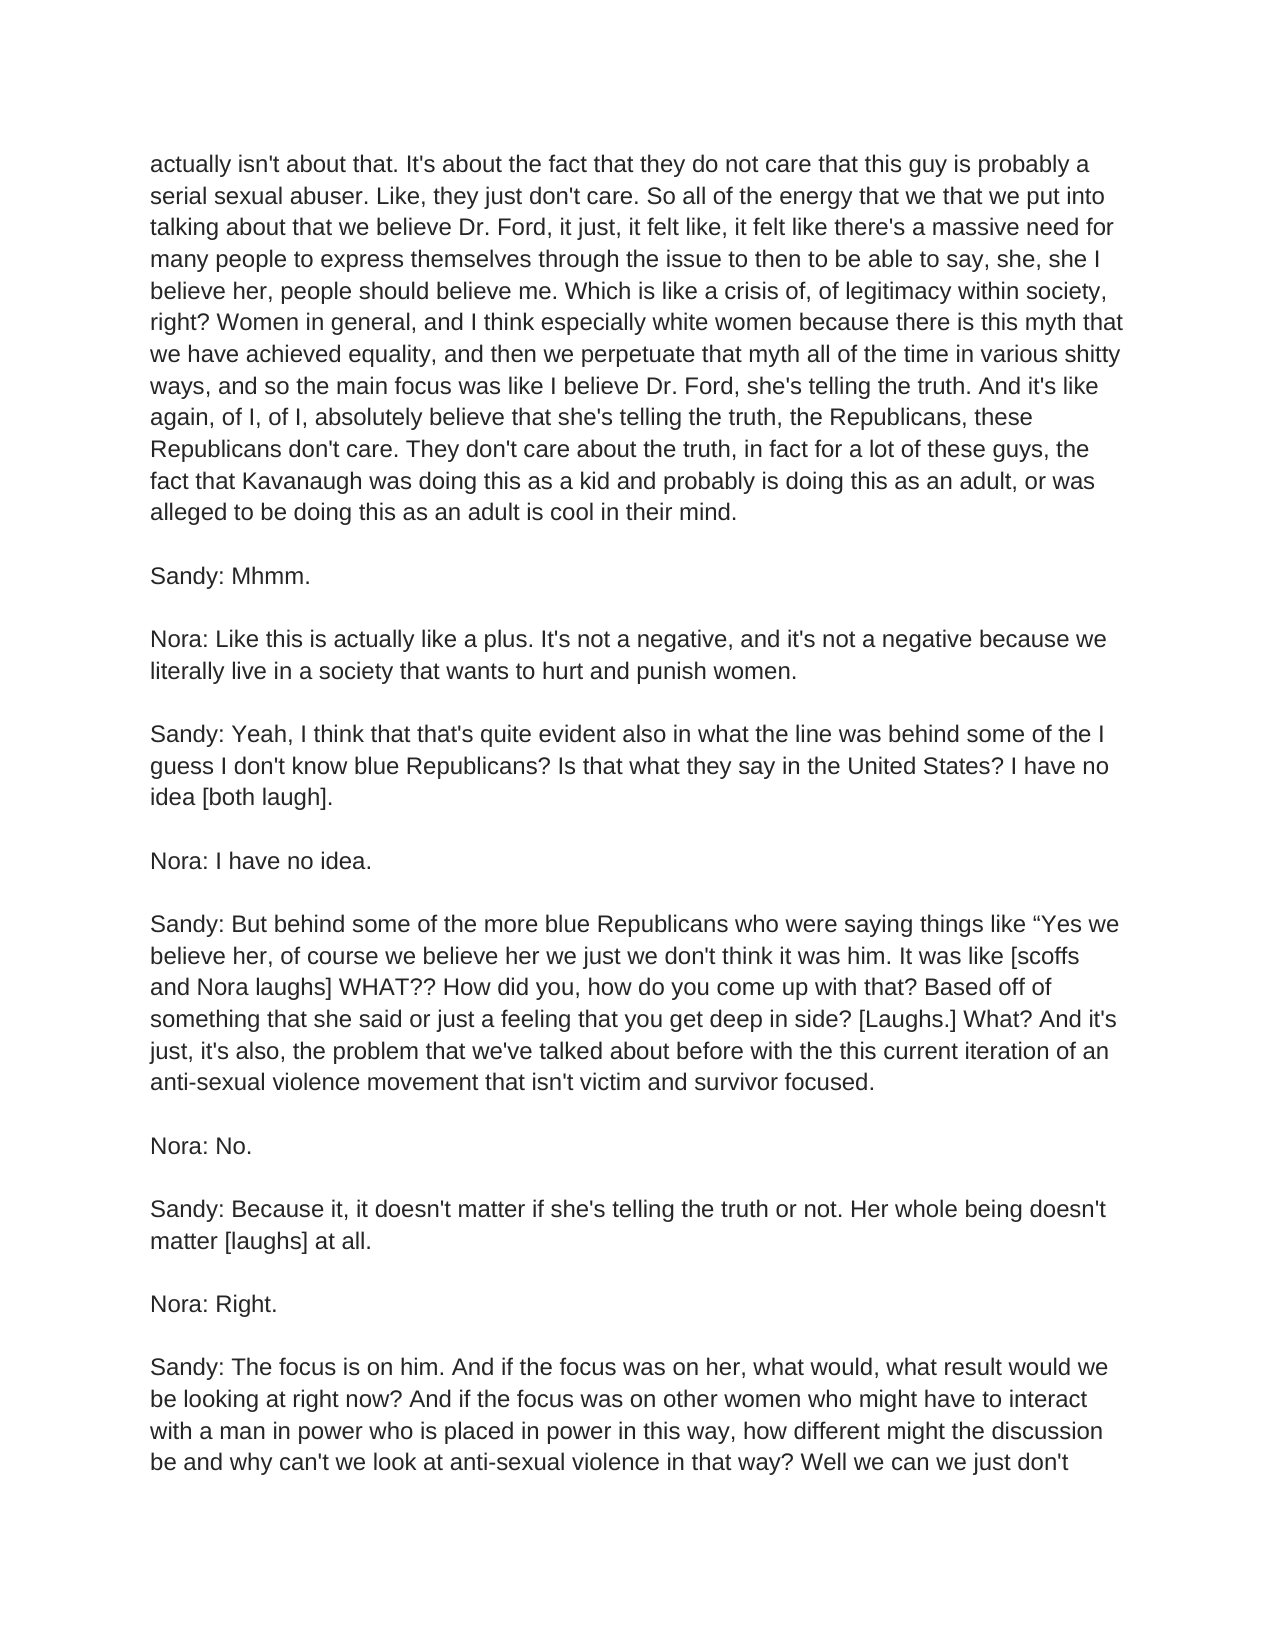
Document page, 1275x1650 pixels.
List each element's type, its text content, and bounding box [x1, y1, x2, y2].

text Sandy: Yeah, I think that that's quite evident also in what the line was behind some of the I guess I don't know blue Republicans? Is that what they say in the United States? I have no idea [both laugh]. [150, 720, 1125, 811]
text actually isn't about that. It's about the fact that they do not care that this guy is probably a serial sexual abuser. Like, they just don't care. So all of the energy that we that we put into talking about that we believe Dr. Ford, it just, it felt like, it felt like there's a massive need for many people to express themselves through the issue to then to be able to say, she, she I believe her, people should believe me. Which is like a crisis of, of legitimacy within society, right? Women in general, and I think especially white women because there is this myth that we have achieved equality, and then we perpetuate that myth all of the time in various shitty ways, and so the main focus was like I believe Dr. Ford, she's telling the truth. And it's like again, of I, of I, absolutely believe that she's telling the truth, the Republicans, these Republicans don't care. They don't care about the truth, in fact for a lot of these guys, the fact that Kavanaugh was doing this as a kid and probably is doing this as an adult, or was alleged to be doing this as an adult is cool in their mind. [150, 150, 1125, 526]
text Sandy: The focus is on him. And if the focus was on her, what would, what result would we be looking at right now? And if the focus was on other women who might have to interact with a man in power who is placed in power in this way, how different might the discussion be and why can't we look at anti-sexual violence in that way? Well we can we just don't [150, 1353, 1125, 1476]
text Nora: Like this is actually like a plus. It's not a negative, and it's not a negative because we literally live in a society that wants to hurt and punish women. [150, 625, 1125, 684]
text Sandy: Mhmm. [150, 562, 1125, 589]
text Nora: I have no idea. [150, 847, 1125, 874]
text Nora: No. [150, 1132, 1125, 1159]
text Sandy: But behind some of the more blue Republicans who were saying things like “Yes we believe her, of course we believe her we just we don't think it was him. It was like [scoffs and Nora laughs] WHAT?? How did you, how do you come up with that? Based off of something that she said or just a feeling that you get deep in side? [Laughs.] What? And it's just, it's also, the problem that we've talked about before with the this current iteration of an anti-sexual violence movement that isn't victim and survivor focused. [150, 910, 1125, 1096]
text Nora: Right. [150, 1290, 1125, 1318]
text Sandy: Because it, it doesn't matter if she's telling the truth or not. Her whole being doesn't matter [laughs] at all. [150, 1195, 1125, 1254]
